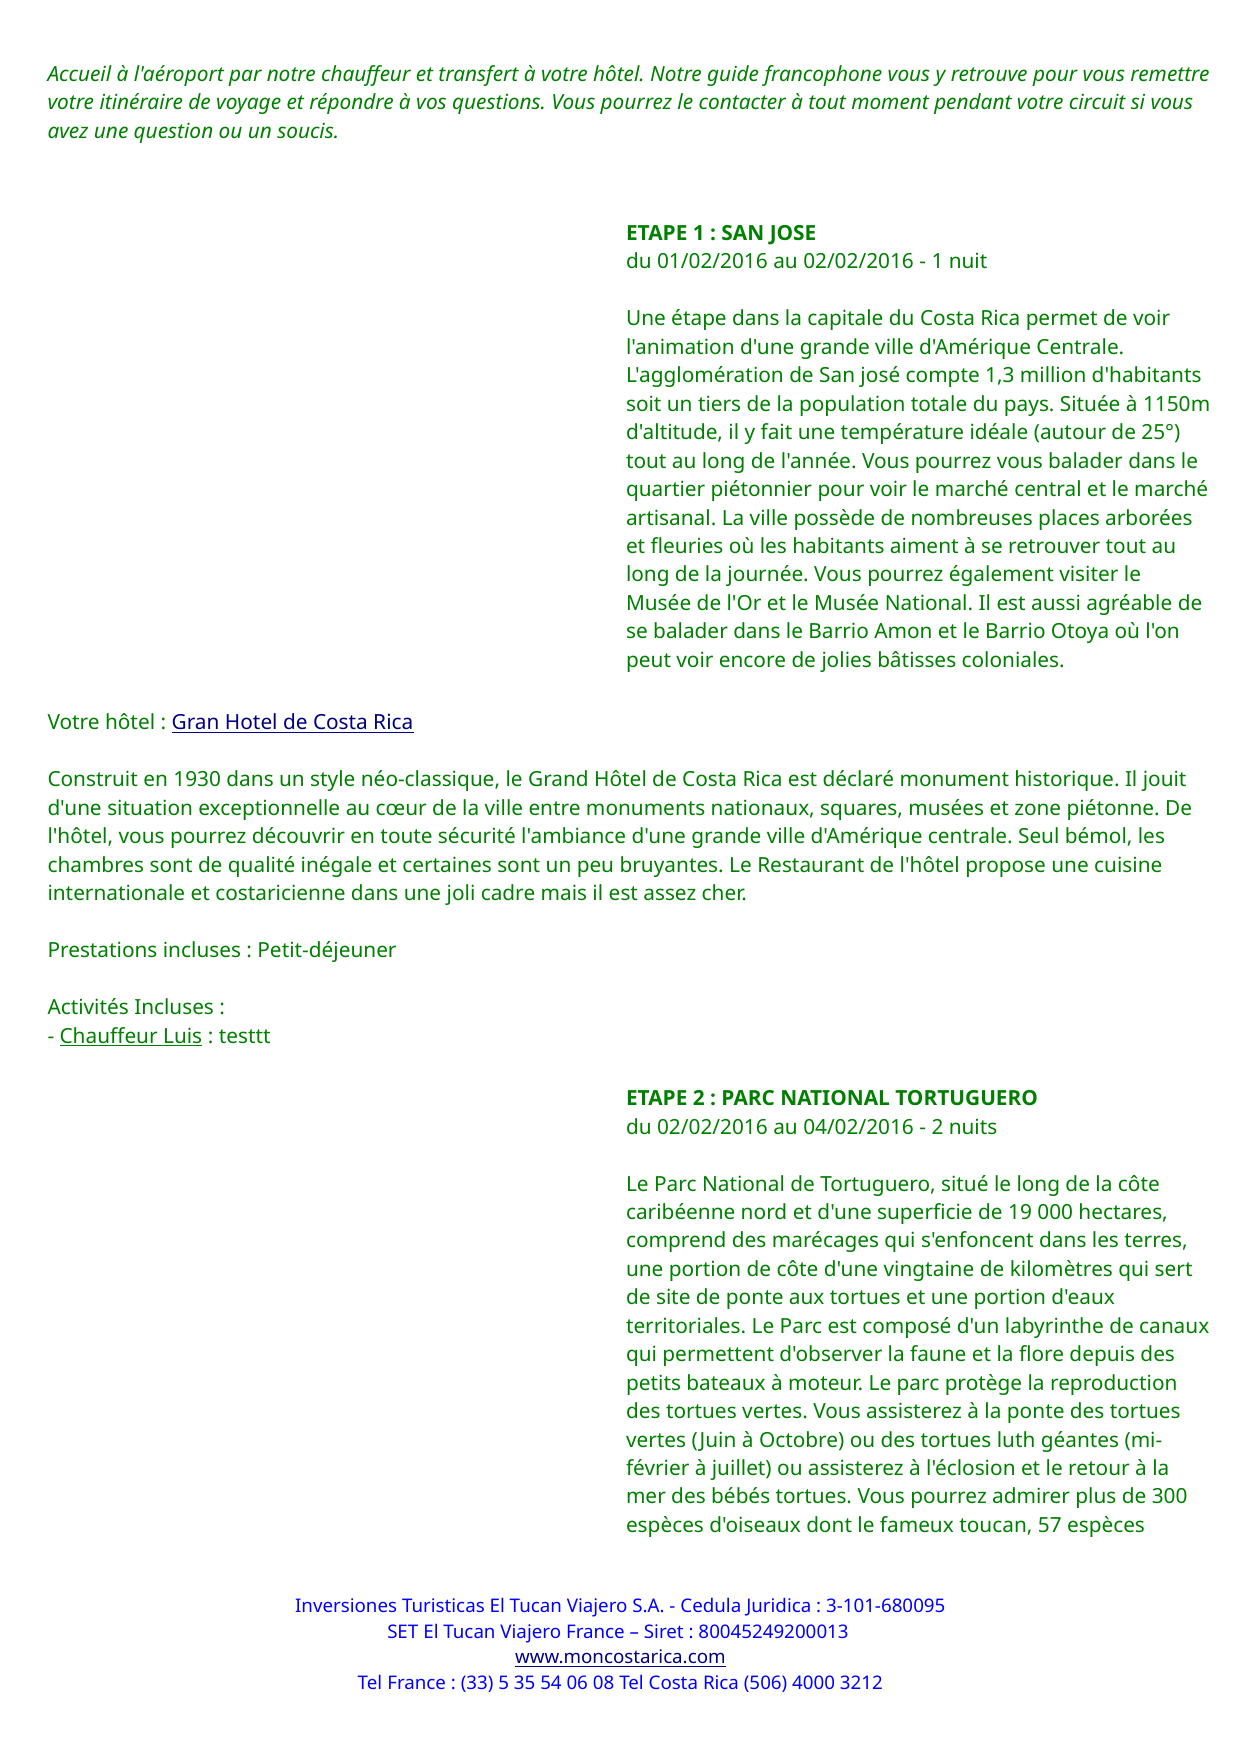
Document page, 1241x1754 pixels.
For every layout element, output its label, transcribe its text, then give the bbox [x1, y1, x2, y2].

text - Chauffeur Luis : testtt [47, 1021, 1217, 1049]
table_header [47, 213, 620, 679]
table_header [47, 1078, 620, 1544]
text Votre hôtel : Gran Hotel de Costa Rica [47, 707, 1217, 736]
text Accueil à l'aéroport par notre chauffeur et transfert à votre hôtel. Notre guide francophone vous y retrouve pour vous remettre votre itinéraire de voyage et répondre à vos questions. Vous pourrez le contacter à tout moment pendant votre circuit si vous avez une question ou un soucis. [47, 59, 1217, 144]
text Construit en 1930 dans un style néo-classique, le Grand Hôtel de Costa Rica est déclaré monument historique. Il jouit d'une situation exceptionnelle au cœur de la ville entre monuments nationaux, squares, musées et zone piétonne. De l'hôtel, vous pourrez découvrir en toute sécurité l'ambiance d'une grande ville d'Amérique centrale. Seul bémol, les chambres sont de qualité inégale et certaines sont un peu bruyantes. Le Restaurant de l'hôtel propose une cuisine internationale et costaricienne dans une joli cadre mais il est assez cher. [47, 764, 1217, 907]
table_header ETAPE 2 : PARC NATIONAL TORTUGUERO du 02/02/2016 au 04/02/2016 - 2 nuits Le Parc National de Tortuguero, situé le long de la côte caribéenne nord et d'une superficie de 19 000 hectares, comprend des marécages qui s'enfoncent dans les terres, une portion de côte d'une vingtaine de kilomètres qui sert de site de ponte aux tortues et une portion d'eaux territoriales. Le Parc est composé d'un labyrinthe de canaux qui permettent d'observer la faune et la flore depuis des petits bateaux à moteur. Le parc protège la reproduction des tortues vertes. Vous assisterez à la ponte des tortues vertes (Juin à Octobre) ou des tortues luth géantes (mi-février à juillet) ou assisterez à l'éclosion et le retour à la mer des bébés tortues. Vous pourrez admirer plus de 300 espèces d'oiseaux dont le fameux toucan, 57 espèces d'amphibiens, 111 espèces de reptiles et 60 espèces de mammifères dont les jaguars, tapirs, ocelots, crocodiles... Le village de Tortuguero est un village pittoresque qui s'étend entre la mer des caraibes et le canal principal. Tous les logdes de Tortuguero sont isolés entre canaux et forêt, on y accède uniquement en bateau depuis les ports de la Pavona ou Cano Banco ou depuis l'aéroport de Tortuguero. Ils proposent tous des formules tout inclus : transport depuis San José en bus puis bateau, repas, guide, logement et excursion. [620, 1078, 1193, 1544]
table_header ETAPE 1 : SAN JOSE du 01/02/2016 au 02/02/2016 - 1 nuit Une étape dans la capitale du Costa Rica permet de voir l'animation d'une grande ville d'Amérique Centrale. L'agglomération de San josé compte 1,3 million d'habitants soit un tiers de la population totale du pays. Située à 1150m d'altitude, il y fait une température idéale (autour de 25°) tout au long de l'année. Vous pourrez vous balader dans le quartier piétonnier pour voir le marché central et le marché artisanal. La ville possède de nombreuses places arborées et fleuries où les habitants aiment à se retrouver tout au long de la journée. Vous pourrez également visiter le Musée de l'Or et le Musée National. Il est aussi agréable de se balader dans le Barrio Amon et le Barrio Otoya où l'on peut voir encore de jolies bâtisses coloniales. [620, 213, 1193, 679]
text Activités Incluses : [47, 992, 1217, 1021]
text Prestations incluses : Petit-déjeuner [47, 936, 1217, 964]
